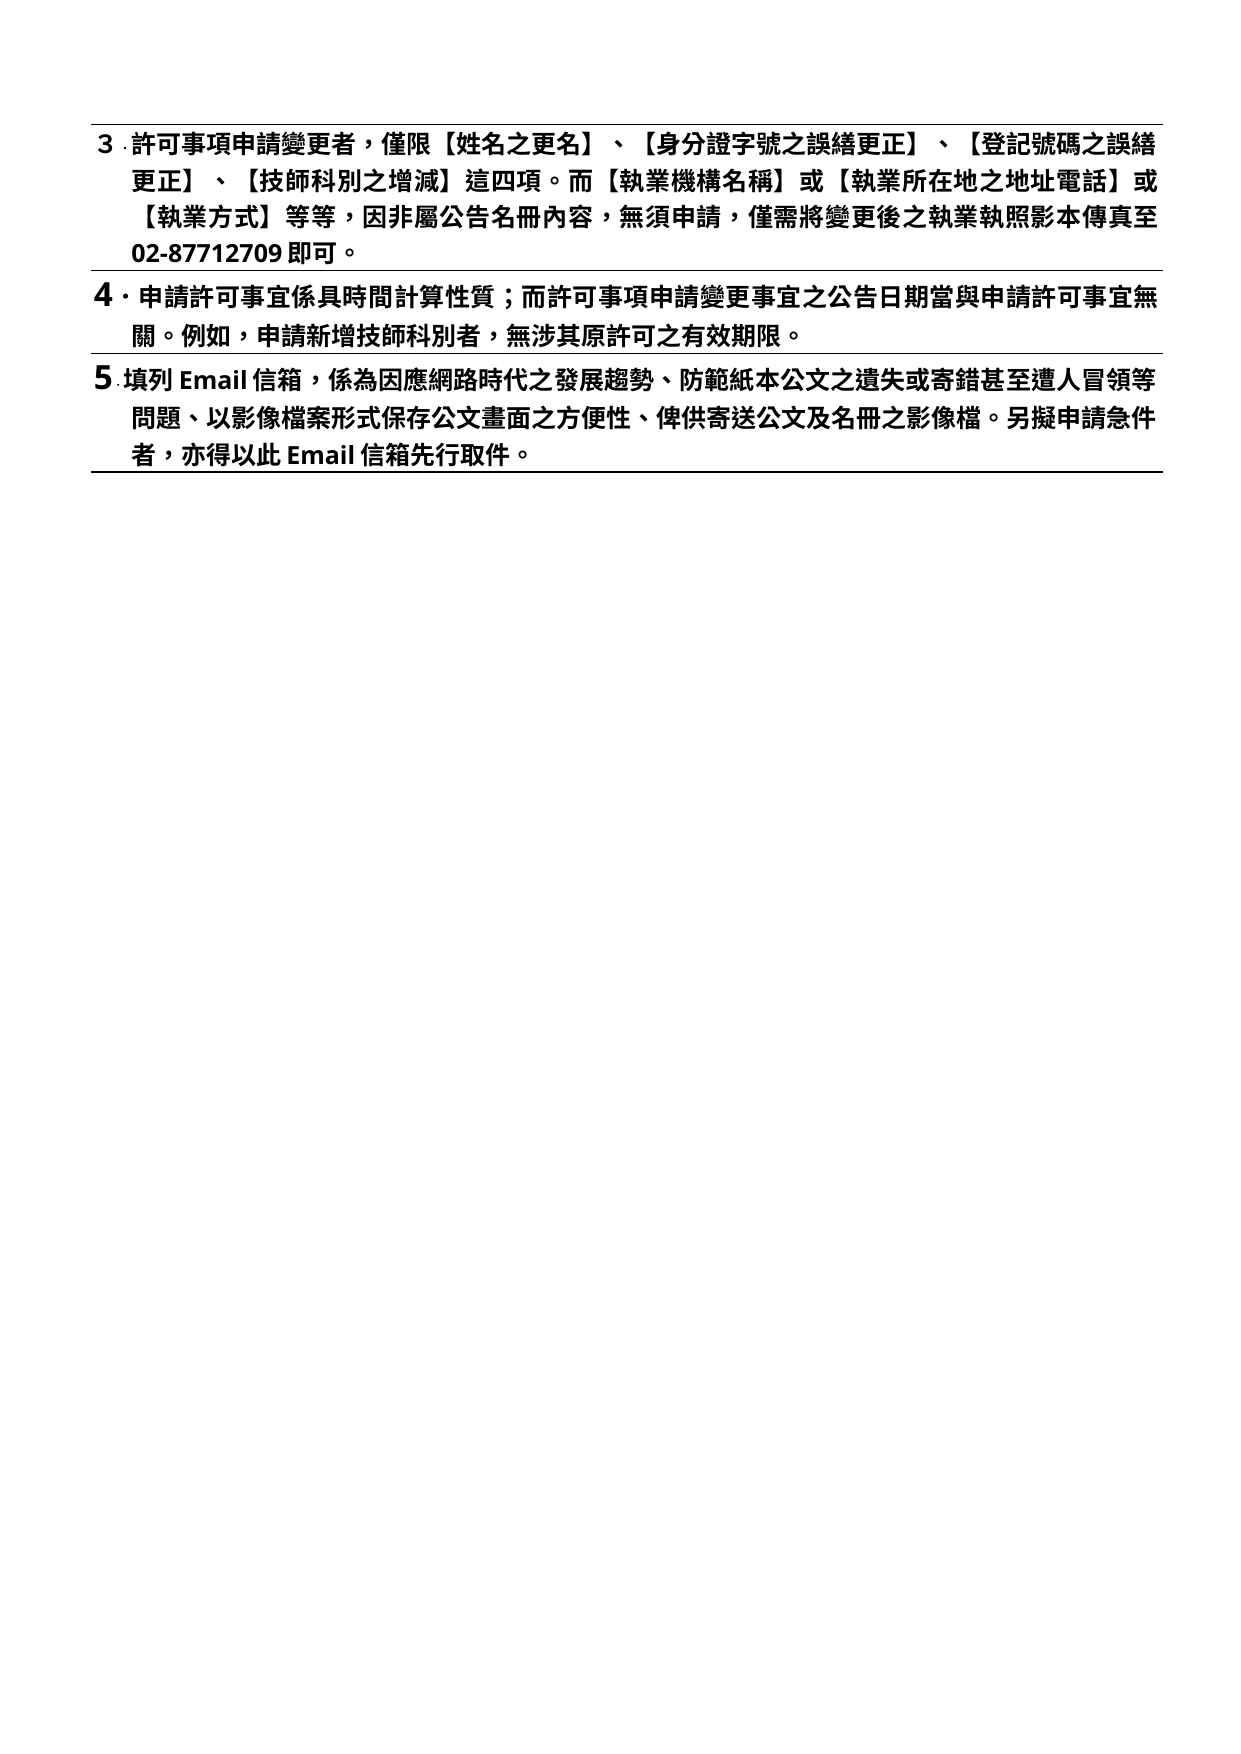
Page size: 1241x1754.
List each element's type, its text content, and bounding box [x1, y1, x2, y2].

table_cell 4．申請許可事宜係具時間計算性質；而許可事項申請變更事宜之公告日期當與申請許可事宜無關。例如，申請新增技師科別者，無涉其原許可之有效期限。 [91, 271, 1162, 352]
table_cell ３．許可事項申請變更者，僅限【姓名之更名】、【身分證字號之誤繕更正】、【登記號碼之誤繕更正】、【技師科別之增減】這四項。而【執業機構名稱】或【執業所在地之地址電話】或【執業方式】等等，因非屬公告名冊內容，無須申請，僅需將變更後之執業執照影本傳真至02-87712709即可。 [91, 125, 1162, 270]
table_cell 5．填列Email信箱，係為因應網路時代之發展趨勢、防範紙本公文之遺失或寄錯甚至遭人冒領等問題、以影像檔案形式保存公文畫面之方便性、俾供寄送公文及名冊之影像檔。另擬申請急件者，亦得以此Email信箱先行取件。 [91, 354, 1162, 471]
